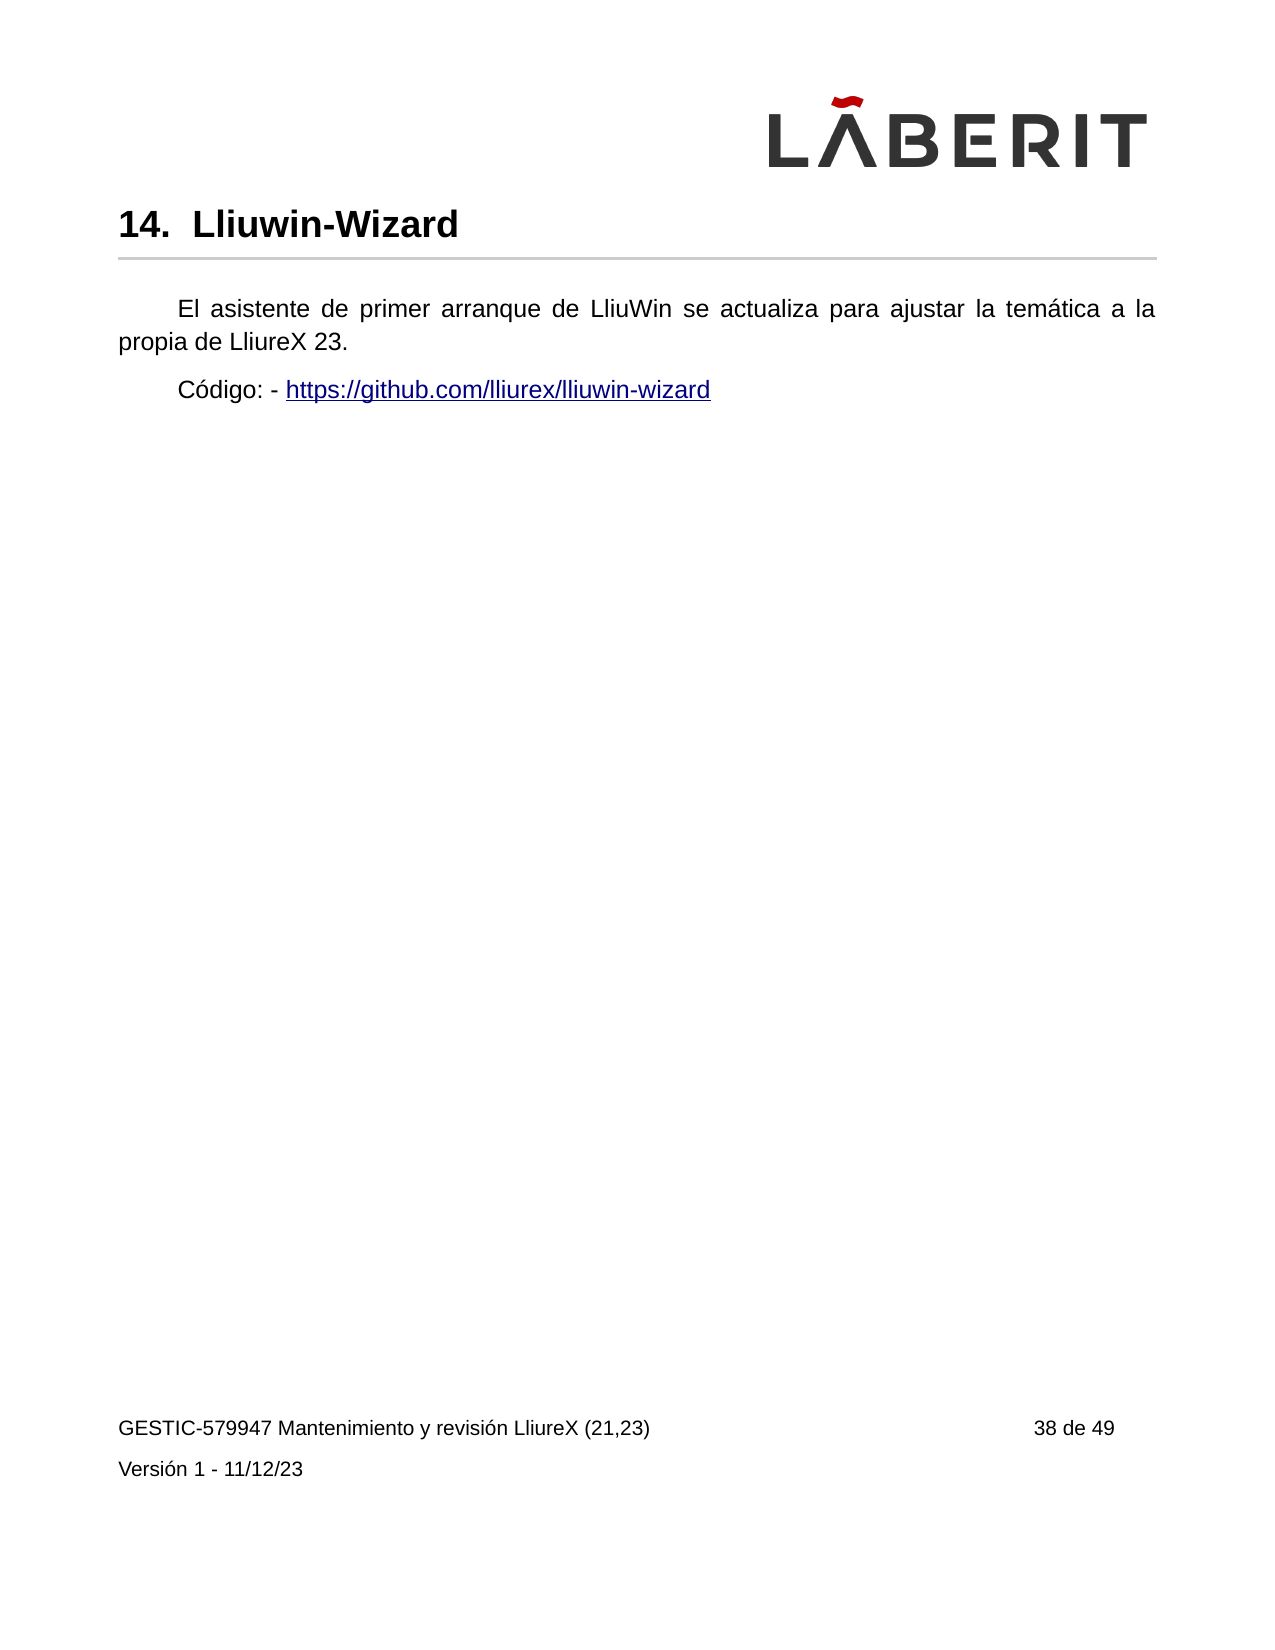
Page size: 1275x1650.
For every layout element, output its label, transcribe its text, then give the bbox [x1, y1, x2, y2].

picture [769, 96, 1147, 167]
text Código: - https://github.com/lliurex/lliuwin-wizard [118, 375, 1157, 404]
subtitle Lliuwin-Wizard [118, 202, 1157, 257]
text El asistente de primer arranque de LliuWin se actualiza para ajustar la temática a la propia de LliureX 23. [118, 294, 1157, 356]
